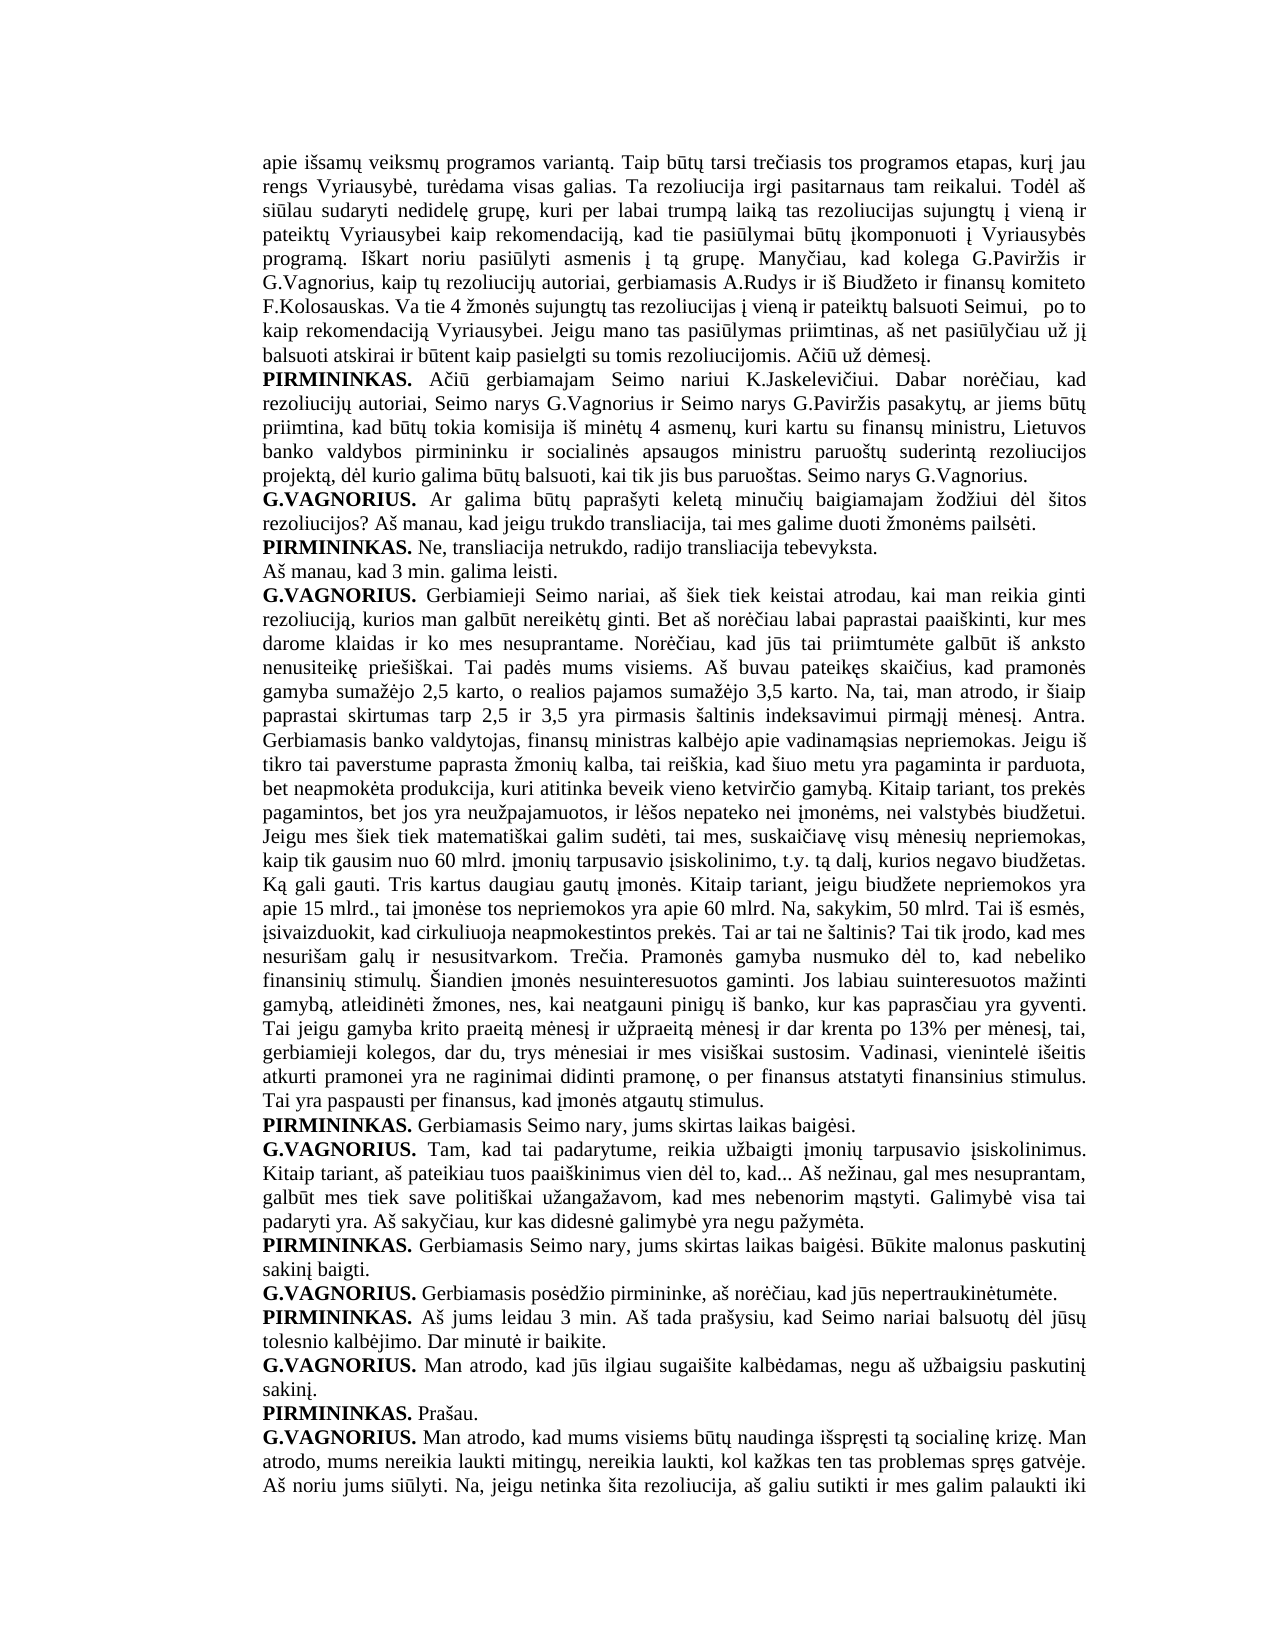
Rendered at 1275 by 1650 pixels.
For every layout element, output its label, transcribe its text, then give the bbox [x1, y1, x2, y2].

text Aš manau, kad 3 min. galima leisti. [262, 559, 1087, 583]
text G.VAGNORIUS. Tam, kad tai padarytume, reikia užbaigti įmonių tarpusavio įsiskolinimus. Kitaip tariant, aš pateikiau tuos paaiškinimus vien dėl to, kad... Aš nežinau, gal mes nesuprantam, galbūt mes tiek save politiškai užangažavom, kad mes nebenorim mąstyti. Galimybė visa tai padaryti yra. Aš sakyčiau, kur kas didesnė galimybė yra negu pažymėta. [262, 1137, 1087, 1233]
text PIRMININKAS. Prašau. [262, 1401, 1087, 1425]
text G.VAGNORIUS. Gerbiamasis posėdžio pirmininke, aš norėčiau, kad jūs nepertraukinėtumėte. [262, 1281, 1087, 1305]
text G.VAGNORIUS. Man atrodo, kad jūs ilgiau sugaišite kalbėdamas, negu aš užbaigsiu paskutinį sakinį. [262, 1353, 1087, 1401]
text G.VAGNORIUS. Ar galima būtų paprašyti keletą minučių baigiamajam žodžiui dėl šitos rezoliucijos? Aš manau, kad jeigu trukdo transliacija, tai mes galime duoti žmonėms pailsėti. [262, 487, 1087, 535]
text PIRMININKAS. Gerbiamasis Seimo nary, jums skirtas laikas baigėsi. [262, 1112, 1087, 1137]
text PIRMININKAS. Ačiū gerbiamajam Seimo nariui K.Jaskelevičiui. Dabar norėčiau, kad rezoliucijų autoriai, Seimo narys G.Vagnorius ir Seimo narys G.Paviržis pasakytų, ar jiems būtų priimtina, kad būtų tokia komisija iš minėtų 4 asmenų, kuri kartu su finansų ministru, Lietuvos banko valdybos pirmininku ir socialinės apsaugos ministru paruoštų suderintą rezoliucijos projektą, dėl kurio galima būtų balsuoti, kai tik jis bus paruoštas. Seimo narys G.Vagnorius. [262, 367, 1087, 487]
text PIRMININKAS. Gerbiamasis Seimo nary, jums skirtas laikas baigėsi. Būkite malonus paskutinį sakinį baigti. [262, 1233, 1087, 1281]
text PIRMININKAS. Aš jums leidau 3 min. Aš tada prašysiu, kad Seimo nariai balsuotų dėl jūsų tolesnio kalbėjimo. Dar minutė ir baikite. [262, 1305, 1087, 1353]
text G.VAGNORIUS. Man atrodo, kad mums visiems būtų naudinga išspręsti tą socialinę krizę. Man atrodo, mums nereikia laukti mitingų, nereikia laukti, kol kažkas ten tas problemas spręs gatvėje. Aš noriu jums siūlyti. Na, jeigu netinka šita rezoliucija, aš galiu sutikti ir mes galim palaukti iki [262, 1425, 1087, 1497]
text PIRMININKAS. Ne, transliacija netrukdo, radijo transliacija tebevyksta. [262, 535, 1087, 559]
text apie išsamų veiksmų programos variantą. Taip būtų tarsi trečiasis tos programos etapas, kurį jau rengs Vyriausybė, turėdama visas galias. Ta rezoliucija irgi pasitarnaus tam reikalui. Todėl aš siūlau sudaryti nedidelę grupę, kuri per labai trumpą laiką tas rezoliucijas sujungtų į vieną ir pateiktų Vyriausybei kaip rekomendaciją, kad tie pasiūlymai būtų įkomponuoti į Vyriausybės programą. Iškart noriu pasiūlyti asmenis į tą grupę. Manyčiau, kad kolega G.Paviržis ir G.Vagnorius, kaip tų rezoliucijų autoriai, gerbiamasis A.Rudys ir iš Biudžeto ir finansų komiteto F.Kolosauskas. Va tie 4 žmonės sujungtų tas rezoliucijas į vieną ir pateiktų balsuoti Seimui, po to kaip rekomendaciją Vyriausybei. Jeigu mano tas pasiūlymas priimtinas, aš net pasiūlyčiau už jį balsuoti atskirai ir būtent kaip pasielgti su tomis rezoliucijomis. Ačiū už dėmesį. [262, 150, 1087, 367]
text G.VAGNORIUS. Gerbiamieji Seimo nariai, aš šiek tiek keistai atrodau, kai man reikia ginti rezoliuciją, kurios man galbūt nereikėtų ginti. Bet aš norėčiau labai paprastai paaiškinti, kur mes darome klaidas ir ko mes nesuprantame. Norėčiau, kad jūs tai priimtumėte galbūt iš anksto nenusiteikę priešiškai. Tai padės mums visiems. Aš buvau pateikęs skaičius, kad pramonės gamyba sumažėjo 2,5 karto, o realios pajamos sumažėjo 3,5 karto. Na, tai, man atrodo, ir šiaip paprastai skirtumas tarp 2,5 ir 3,5 yra pirmasis šaltinis indeksavimui pirmąjį mėnesį. Antra. Gerbiamasis banko valdytojas, finansų ministras kalbėjo apie vadinamąsias nepriemokas. Jeigu iš tikro tai paverstume paprasta žmonių kalba, tai reiškia, kad šiuo metu yra pagaminta ir parduota, bet neapmokėta produkcija, kuri atitinka beveik vieno ketvirčio gamybą. Kitaip tariant, tos prekės pagamintos, bet jos yra neužpajamuotos, ir lėšos nepateko nei įmonėms, nei valstybės biudžetui. Jeigu mes šiek tiek matematiškai galim sudėti, tai mes, suskaičiavę visų mėnesių nepriemokas, kaip tik gausim nuo 60 mlrd. įmonių tarpusavio įsiskolinimo, t.y. tą dalį, kurios negavo biudžetas. Ką gali gauti. Tris kartus daugiau gautų įmonės. Kitaip tariant, jeigu biudžete nepriemokos yra apie 15 mlrd., tai įmonėse tos nepriemokos yra apie 60 mlrd. Na, sakykim, 50 mlrd. Tai iš esmės, įsivaizduokit, kad cirkuliuoja neapmokestintos prekės. Tai ar tai ne šaltinis? Tai tik įrodo, kad mes nesurišam galų ir nesusitvarkom. Trečia. Pramonės gamyba nusmuko dėl to, kad nebeliko finansinių stimulų. Šiandien įmonės nesuinteresuotos gaminti. Jos labiau suinteresuotos mažinti gamybą, atleidinėti žmones, nes, kai neatgauni pinigų iš banko, kur kas paprasčiau yra gyventi. Tai jeigu gamyba krito praeitą mėnesį ir užpraeitą mėnesį ir dar krenta po 13% per mėnesį, tai, gerbiamieji kolegos, dar du, trys mėnesiai ir mes visiškai sustosim. Vadinasi, vienintelė išeitis atkurti pramonei yra ne raginimai didinti pramonę, o per finansus atstatyti finansinius stimulus. Tai yra paspausti per finansus, kad įmonės atgautų stimulus. [262, 583, 1087, 1112]
